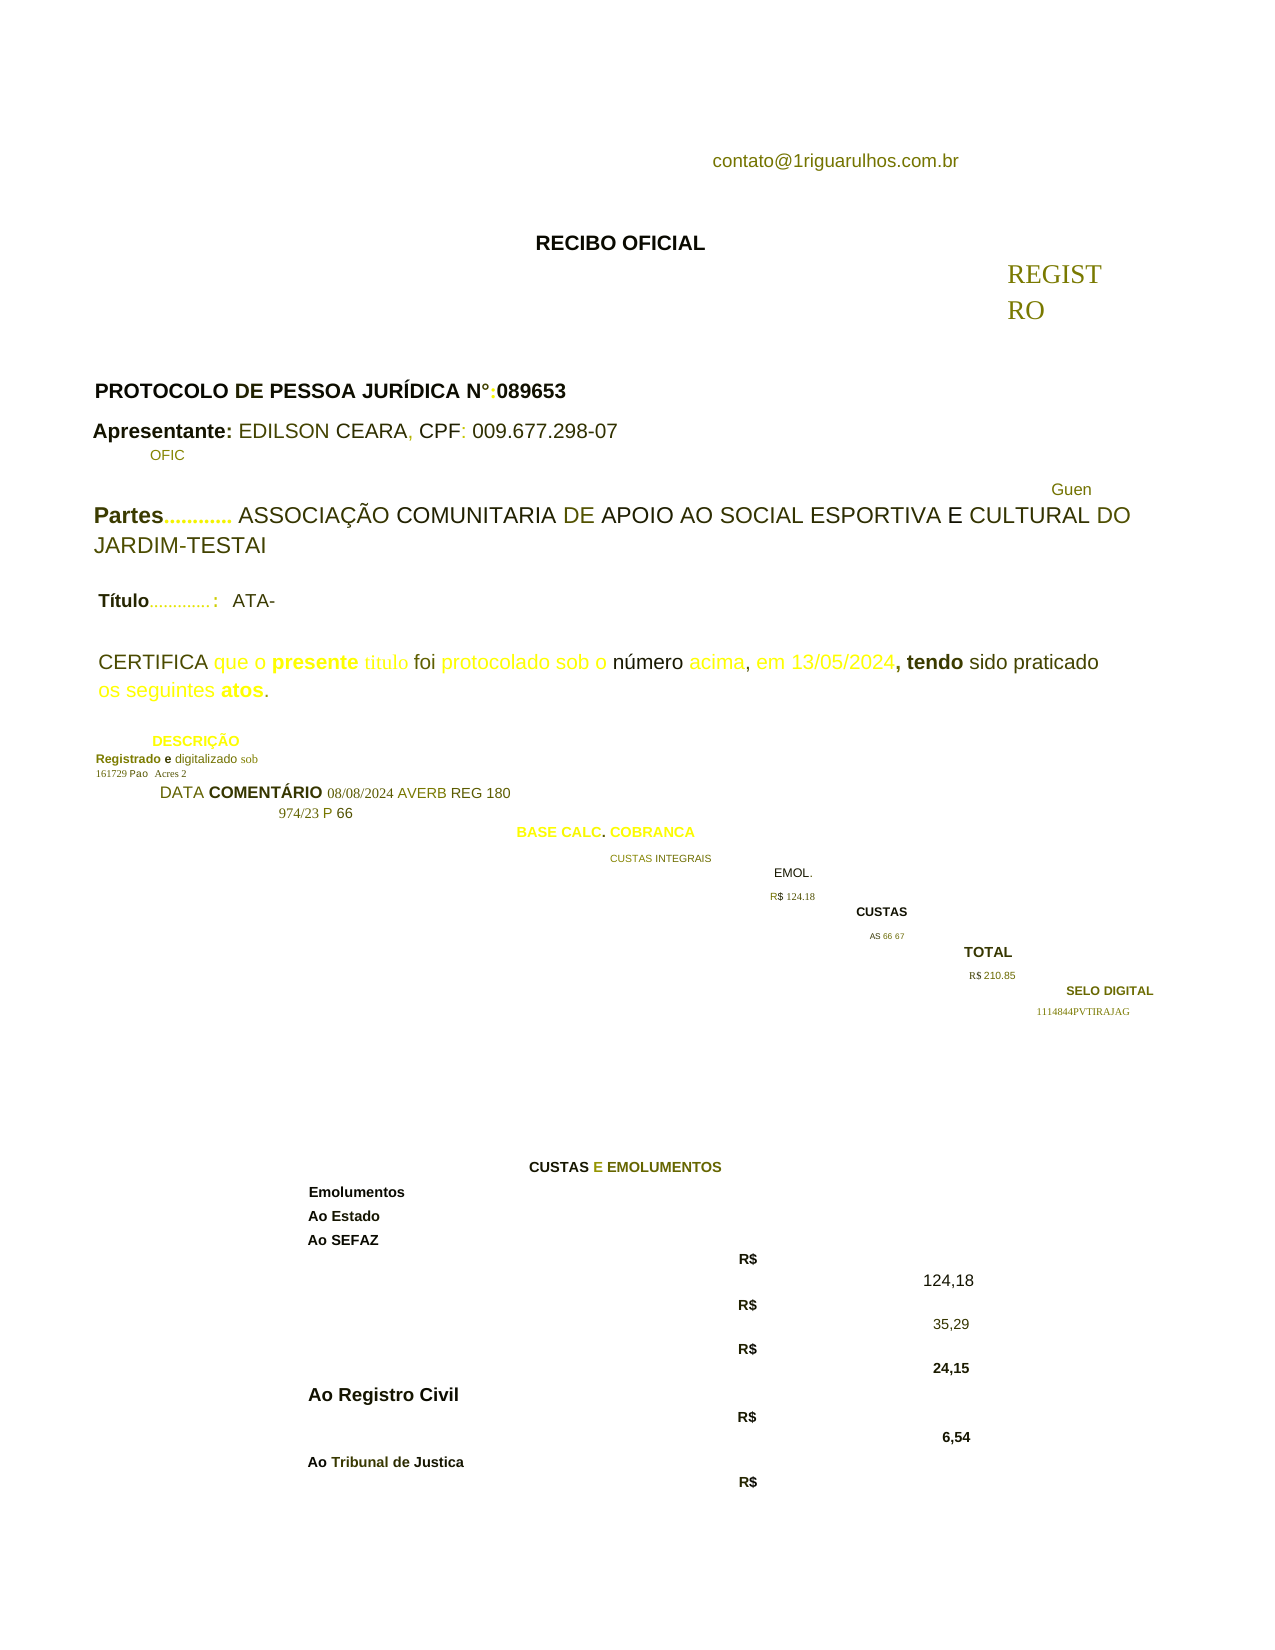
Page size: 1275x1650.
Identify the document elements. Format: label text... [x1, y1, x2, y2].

text EMOL. [774, 866, 854, 881]
text CERTIFICA que o presente titulo foi protocolado sob o número acima, em 13/05/2024, tendo sido praticado os seguintes atos. [98, 650, 1109, 702]
text R$ 124.18 [770, 891, 857, 903]
text Ao SEFAZ [307, 1232, 427, 1248]
text DATA COMENTÁRIO 08/08/2024 AVERB REG 180 974/23 P 66 [159, 783, 529, 821]
text OFIC [150, 447, 1125, 464]
text CUSTAS [856, 905, 949, 919]
text REGISTRO [1007, 258, 1116, 325]
text RECIBO OFICIAL [535, 231, 783, 255]
text 6,54 [942, 1428, 1013, 1445]
text CUSTAS INTEGRAIS [610, 852, 754, 864]
text contato@1riguarulhos.com.br [712, 150, 998, 172]
text Apresentante: EDILSON CEARA, CPF: 009.677.298-07 [92, 419, 640, 443]
text Ao Tribunal de Justica [307, 1454, 528, 1471]
text CUSTAS E EMOLUMENTOS [529, 1158, 795, 1175]
text DESCRIÇÃO Registrado e digitalizado sob 161729 Pao Acres 2 [96, 733, 273, 781]
text 124,18 [923, 1270, 1012, 1289]
text Ao Estado [308, 1207, 429, 1224]
text R$ [738, 1251, 797, 1268]
text R$ [738, 1297, 797, 1313]
text SELO DIGITAL [1066, 983, 1227, 998]
text PROTOCOLO DE PESSOA JURÍDICA N°:089653 [94, 379, 616, 403]
text Ao Registro Civil [308, 1384, 483, 1406]
text 35,29 [933, 1316, 1012, 1333]
text Título.............: ATA- [98, 590, 323, 613]
text Partes............ ASSOCIAÇÃO COMUNITARIA DE APOIO AO SOCIAL ESPORTIVA E CULTURAL DO JARDIM-TESTAI [93, 502, 1182, 558]
text 24,15 [933, 1359, 1012, 1376]
text Guen [1051, 479, 1125, 499]
text R$ [738, 1340, 796, 1357]
text Emolumentos [308, 1183, 458, 1200]
text TOTAL [964, 943, 1056, 960]
text 1114844PVTIRAJAG [1036, 1006, 1233, 1018]
text R$ [737, 1409, 797, 1426]
text R$ 210.85 [969, 969, 1057, 982]
text R$ [738, 1473, 797, 1490]
text AS 66 67 [869, 931, 951, 942]
text BASE CALC. COBRANCA [516, 824, 731, 840]
